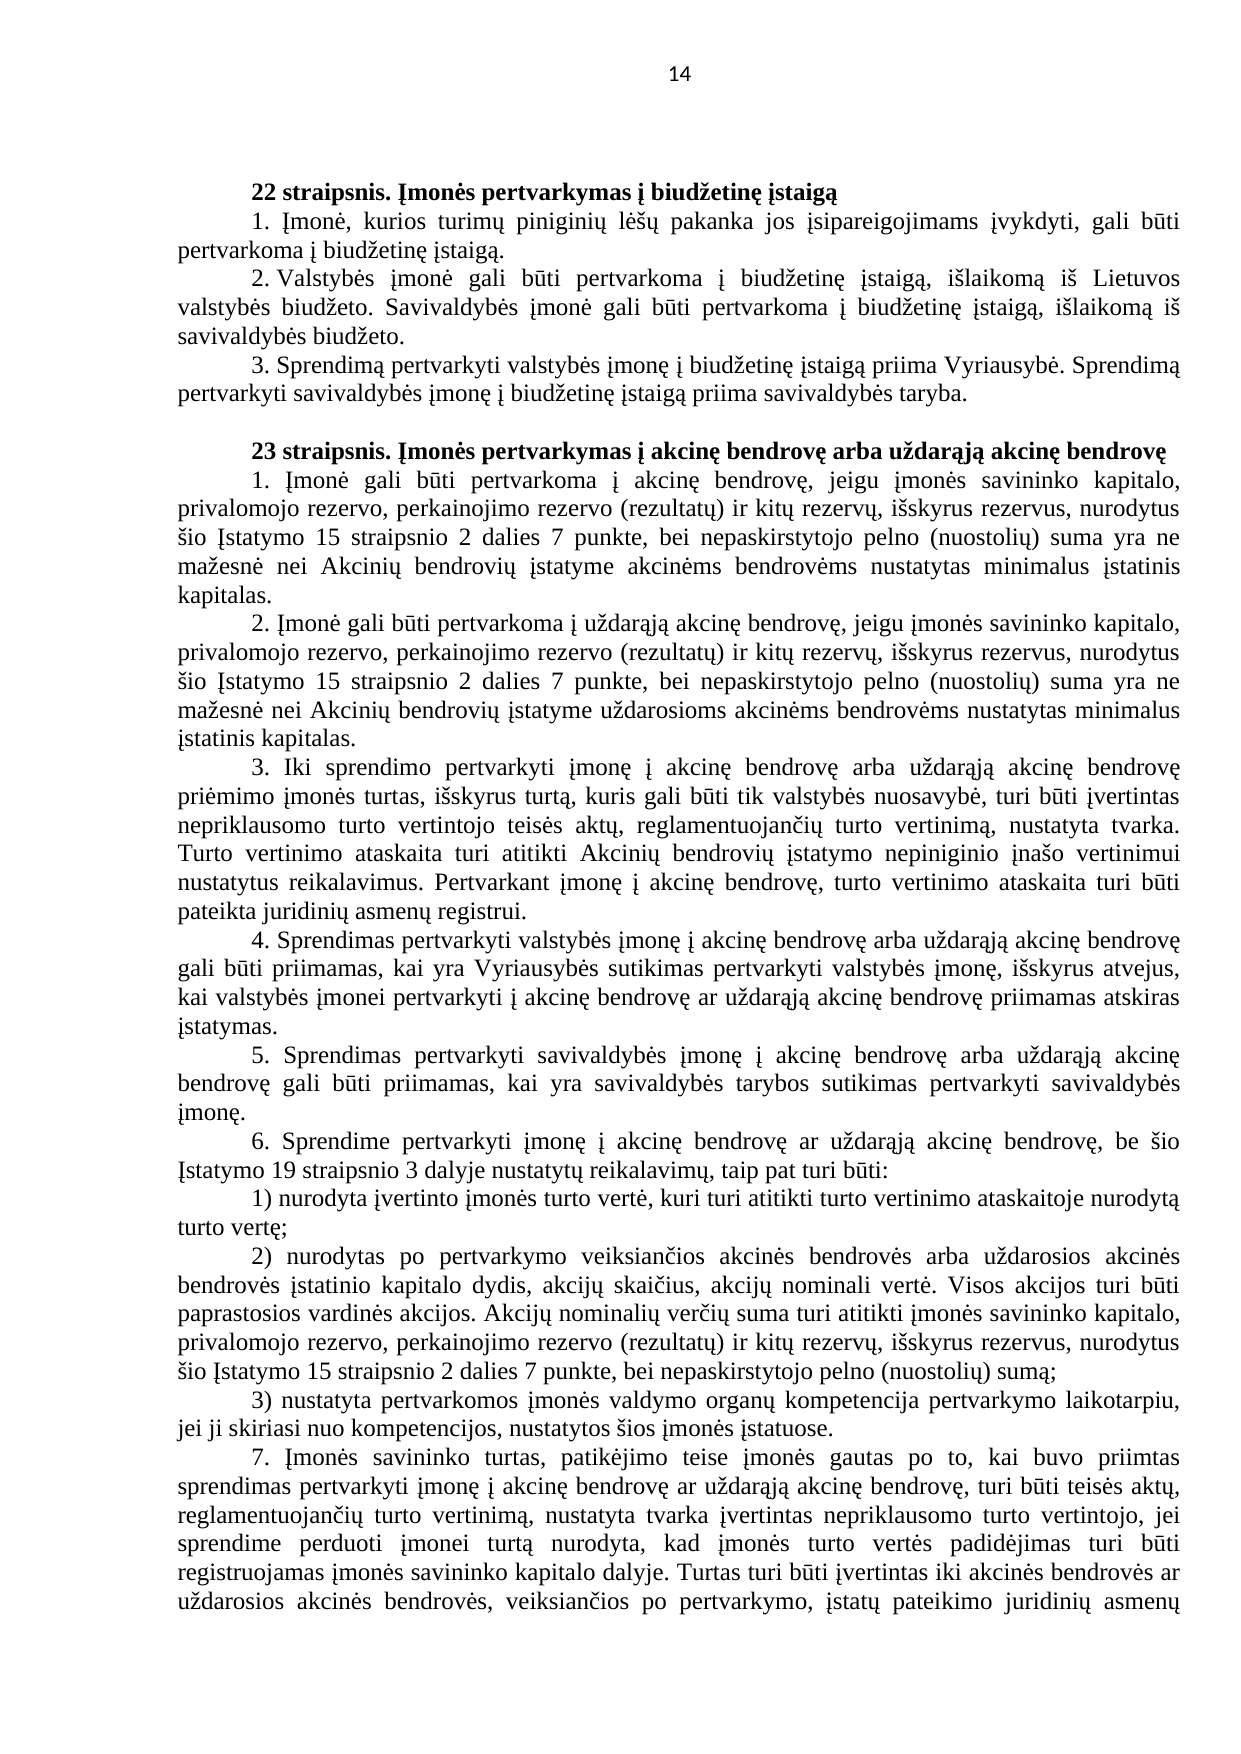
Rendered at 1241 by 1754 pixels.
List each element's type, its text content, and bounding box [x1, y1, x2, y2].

text 6. Sprendime pertvarkyti įmonę į akcinę bendrovę ar uždarąją akcinę bendrovę, be šio Įstatymo 19 straipsnio 3 dalyje nustatytų reikalavimų, taip pat turi būti: [177, 1126, 1181, 1183]
text 3. Sprendimą pertvarkyti valstybės įmonę į biudžetinę įstaigą priima Vyriausybė. Sprendimą pertvarkyti savivaldybės įmonę į biudžetinę įstaigą priima savivaldybės taryba. [177, 350, 1181, 407]
text 5. Sprendimas pertvarkyti savivaldybės įmonę į akcinę bendrovę arba uždarąją akcinę bendrovę gali būti priimamas, kai yra savivaldybės tarybos sutikimas pertvarkyti savivaldybės įmonę. [177, 1040, 1181, 1126]
text 2) nurodytas po pertvarkymo veiksiančios akcinės bendrovės arba uždarosios akcinės bendrovės įstatinio kapitalo dydis, akcijų skaičius, akcijų nominali vertė. Visos akcijos turi būti paprastosios vardinės akcijos. Akcijų nominalių verčių suma turi atitikti įmonės savininko kapitalo, privalomojo rezervo, perkainojimo rezervo (rezultatų) ir kitų rezervų, išskyrus rezervus, nurodytus šio Įstatymo 15 straipsnio 2 dalies 7 punkte, bei nepaskirstytojo pelno (nuostolių) sumą; [177, 1241, 1181, 1385]
text 1) nurodyta įvertinto įmonės turto vertė, kuri turi atitikti turto vertinimo ataskaitoje nurodytą turto vertę; [177, 1183, 1181, 1241]
text 7. Įmonės savininko turtas, patikėjimo teise įmonės gautas po to, kai buvo priimtas sprendimas pertvarkyti įmonę į akcinę bendrovę ar uždarąją akcinę bendrovę, turi būti teisės aktų, reglamentuojančių turto vertinimą, nustatyta tvarka įvertintas nepriklausomo turto vertintojo, jei sprendime perduoti įmonei turtą nurodyta, kad įmonės turto vertės padidėjimas turi būti registruojamas įmonės savininko kapitalo dalyje. Turtas turi būti įvertintas iki akcinės bendrovės ar uždarosios akcinės bendrovės, veiksiančios po pertvarkymo, įstatų pateikimo juridinių asmenų [177, 1442, 1181, 1615]
text 1. Įmonė, kurios turimų piniginių lėšų pakanka jos įsipareigojimams įvykdyti, gali būti pertvarkoma į biudžetinę įstaigą. [177, 206, 1181, 263]
text 3) nustatyta pertvarkomos įmonės valdymo organų kompetencija pertvarkymo laikotarpiu, jei ji skiriasi nuo kompetencijos, nustatytos šios įmonės įstatuose. [177, 1385, 1181, 1442]
text 2. Valstybės įmonė gali būti pertvarkoma į biudžetinę įstaigą, išlaikomą iš Lietuvos valstybės biudžeto. Savivaldybės įmonė gali būti pertvarkoma į biudžetinę įstaigą, išlaikomą iš savivaldybės biudžeto. [177, 263, 1181, 350]
text 22 straipsnis. Įmonės pertvarkymas į biudžetinę įstaigą [177, 177, 1181, 206]
text 4. Sprendimas pertvarkyti valstybės įmonę į akcinę bendrovę arba uždarąją akcinę bendrovę gali būti priimamas, kai yra Vyriausybės sutikimas pertvarkyti valstybės įmonę, išskyrus atvejus, kai valstybės įmonei pertvarkyti į akcinę bendrovę ar uždarąją akcinę bendrovę priimamas atskiras įstatymas. [177, 925, 1181, 1040]
text 23 straipsnis. Įmonės pertvarkymas į akcinę bendrovę arba uždarąją akcinę bendrovę [177, 436, 1181, 465]
text 1. Įmonė gali būti pertvarkoma į akcinę bendrovę, jeigu įmonės savininko kapitalo, privalomojo rezervo, perkainojimo rezervo (rezultatų) ir kitų rezervų, išskyrus rezervus, nurodytus šio Įstatymo 15 straipsnio 2 dalies 7 punkte, bei nepaskirstytojo pelno (nuostolių) suma yra ne mažesnė nei Akcinių bendrovių įstatyme akcinėms bendrovėms nustatytas minimalus įstatinis kapitalas. [177, 465, 1181, 608]
text 3. Iki sprendimo pertvarkyti įmonę į akcinę bendrovę arba uždarąją akcinę bendrovę priėmimo įmonės turtas, išskyrus turtą, kuris gali būti tik valstybės nuosavybė, turi būti įvertintas nepriklausomo turto vertintojo teisės aktų, reglamentuojančių turto vertinimą, nustatyta tvarka. Turto vertinimo ataskaita turi atitikti Akcinių bendrovių įstatymo nepiniginio įnašo vertinimui nustatytus reikalavimus. Pertvarkant įmonę į akcinę bendrovę, turto vertinimo ataskaita turi būti pateikta juridinių asmenų registrui. [177, 752, 1181, 925]
text 2. Įmonė gali būti pertvarkoma į uždarąją akcinę bendrovę, jeigu įmonės savininko kapitalo, privalomojo rezervo, perkainojimo rezervo (rezultatų) ir kitų rezervų, išskyrus rezervus, nurodytus šio Įstatymo 15 straipsnio 2 dalies 7 punkte, bei nepaskirstytojo pelno (nuostolių) suma yra ne mažesnė nei Akcinių bendrovių įstatyme uždarosioms akcinėms bendrovėms nustatytas minimalus įstatinis kapitalas. [177, 608, 1181, 752]
